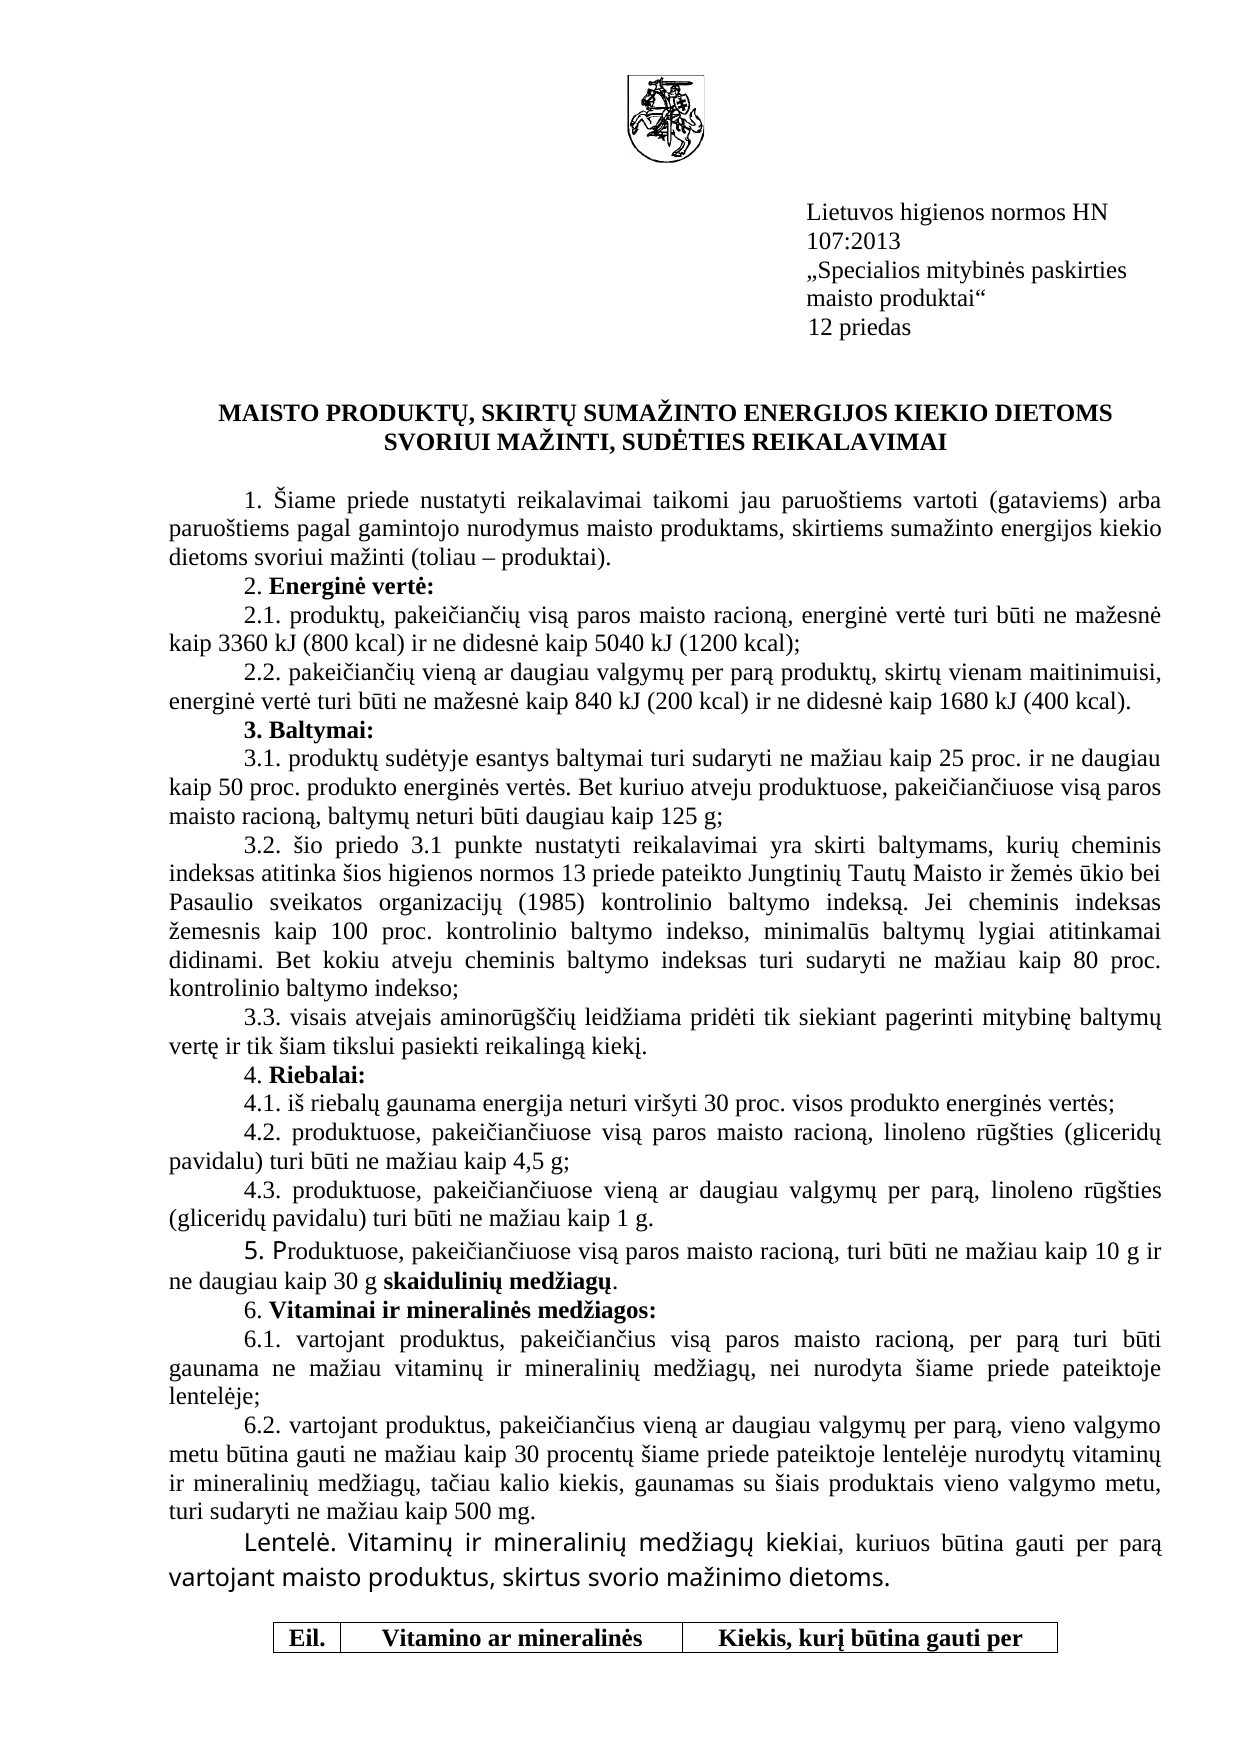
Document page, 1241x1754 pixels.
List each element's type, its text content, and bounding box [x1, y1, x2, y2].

text 4.1. iš riebalų gaunama energija neturi viršyti 30 proc. visos produkto energinės vertės; [169, 1088, 1162, 1117]
text 6.2. vartojant produktus, pakeičiančius vieną ar daugiau valgymų per parą, vieno valgymo metu būtina gauti ne mažiau kaip 30 procentų šiame priede pateiktoje lentelėje nurodytų vitaminų ir mineralinių medžiagų, tačiau kalio kiekis, gaunamas su šiais produktais vieno valgymo metu, turi sudaryti ne mažiau kaip 500 mg. [169, 1410, 1162, 1525]
text 2.1. produktų, pakeičiančių visą paros maisto racioną, energinė vertė turi būti ne mažesnė kaip 3360 kJ (800 kcal) ir ne didesnė kaip 5040 kJ (1200 kcal); [169, 600, 1162, 657]
text 1. Šiame priede nustatyti reikalavimai taikomi jau paruoštiems vartoti (gataviems) arba paruoštiems pagal gamintojo nurodymus maisto produktams, skirtiems sumažinto energijos kiekio dietoms svoriui mažinti (toliau – produktai). [169, 485, 1162, 571]
table_header Kiekis, kurį būtina gauti per [683, 1623, 1057, 1652]
text 3.2. šio priedo 3.1 punkte nustatyti reikalavimai yra skirti baltymams, kurių cheminis indeksas atitinka šios higienos normos 13 priede pateikto Jungtinių Tautų Maisto ir žemės ūkio bei Pasaulio sveikatos organizacijų (1985) kontrolinio baltymo indeksą. Jei cheminis indeksas žemesnis kaip 100 proc. kontrolinio baltymo indekso, minimalūs baltymų lygiai atitinkamai didinami. Bet kokiu atveju cheminis baltymo indeksas turi sudaryti ne mažiau kaip 80 proc. kontrolinio baltymo indekso; [169, 830, 1162, 1002]
text MAISTO PRODUKTŲ, SKIRTŲ SUMAŽINTO ENERGIJOS KIEKIO DIETOMS SVORIUI MAŽINTI, sudėties reikalavimai [169, 398, 1162, 456]
text 3.3. visais atvejais aminorūgščių leidžiama pridėti tik siekiant pagerinti mitybinę baltymų vertę ir tik šiam tikslui pasiekti reikalingą kiekį. [169, 1002, 1162, 1060]
text 3. Baltymai: [169, 715, 1162, 743]
text Lietuvos higienos normos HN 107:2013 [806, 197, 1162, 255]
text 12 priedas [789, 312, 1162, 341]
text 2.2. pakeičiančių vieną ar daugiau valgymų per parą produktų, skirtų vienam maitinimuisi, energinė vertė turi būti ne mažesnė kaip 840 kJ (200 kcal) ir ne didesnė kaip 1680 kJ (400 kcal). [169, 657, 1162, 715]
text 6. Vitaminai ir mineralinės medžiagos: [169, 1295, 1162, 1324]
table_header Vitamino ar mineralinės [341, 1623, 682, 1652]
text Lentelė. Vitaminų ir mineralinių medžiagų kiekiai, kuriuos būtina gauti per parą vartojant maisto produktus, skirtus svorio mažinimo dietoms. [169, 1525, 1162, 1593]
text 5. Produktuose, pakeičiančiuose visą paros maisto racioną, turi būti ne mažiau kaip 10 g ir ne daugiau kaip 30 g skaidulinių medžiagų. [169, 1232, 1162, 1295]
text 3.1. produktų sudėtyje esantys baltymai turi sudaryti ne mažiau kaip 25 proc. ir ne daugiau kaip 50 proc. produkto energinės vertės. Bet kuriuo atveju produktuose, pakeičiančiuose visą paros maisto racioną, baltymų neturi būti daugiau kaip 125 g; [169, 743, 1162, 830]
text 2. Energinė vertė: [169, 571, 1162, 600]
text 4.2. produktuose, pakeičiančiuose visą paros maisto racioną, linoleno rūgšties (gliceridų pavidalu) turi būti ne mažiau kaip 4,5 g; [169, 1117, 1162, 1175]
table_header Eil. [274, 1623, 340, 1652]
text 4. Riebalai: [169, 1060, 1162, 1088]
text 6.1. vartojant produktus, pakeičiančius visą paros maisto racioną, per parą turi būti gaunama ne mažiau vitaminų ir mineralinių medžiagų, nei nurodyta šiame priede pateiktoje lentelėje; [169, 1324, 1162, 1410]
text 4.3. produktuose, pakeičiančiuose vieną ar daugiau valgymų per parą, linoleno rūgšties (gliceridų pavidalu) turi būti ne mažiau kaip 1 g. [169, 1175, 1162, 1232]
text „Specialios mitybinės paskirties maisto produktai“ [806, 255, 1162, 312]
